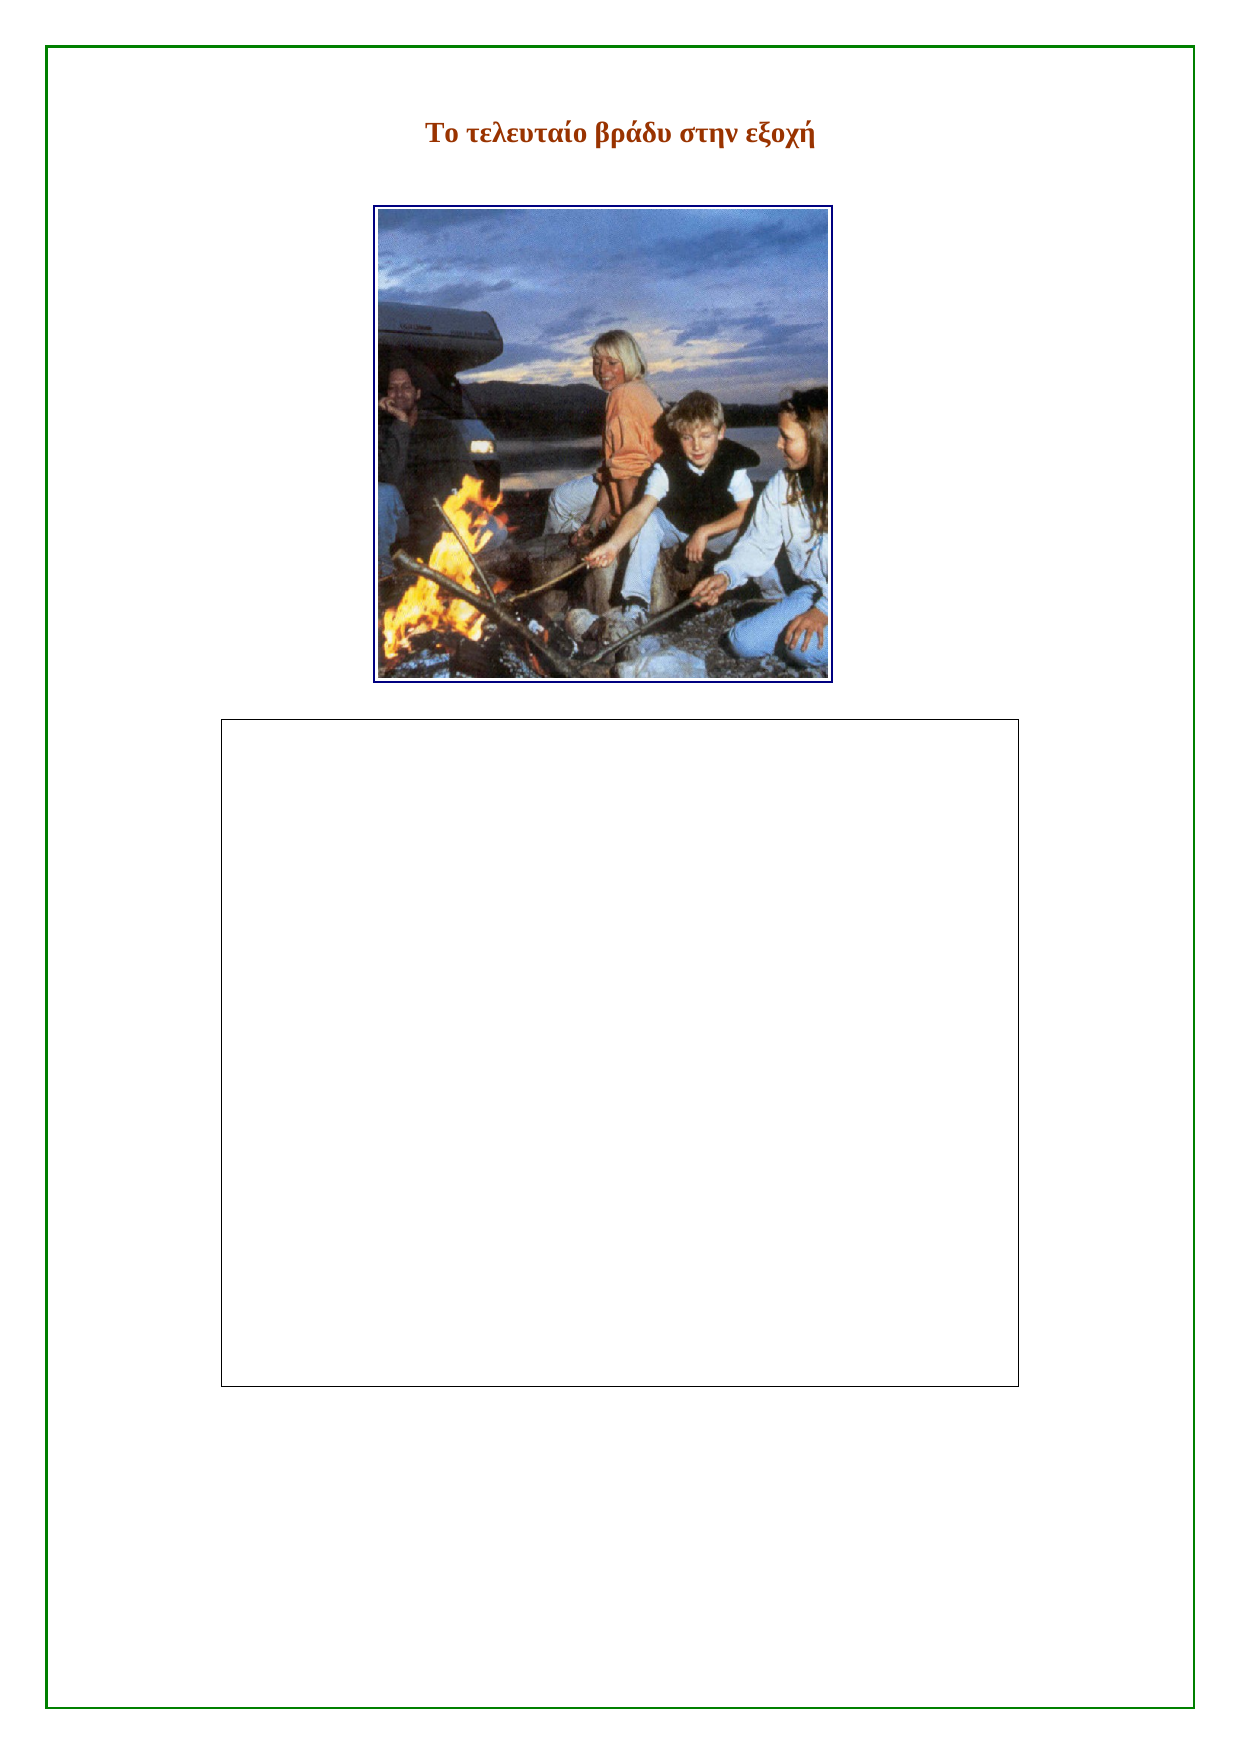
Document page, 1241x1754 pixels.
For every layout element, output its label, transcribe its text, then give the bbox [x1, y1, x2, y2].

picture [378, 209, 828, 678]
text Το τελευταίο βράδυ στην εξοχή [116, 116, 1125, 149]
table_header [222, 720, 1018, 1386]
